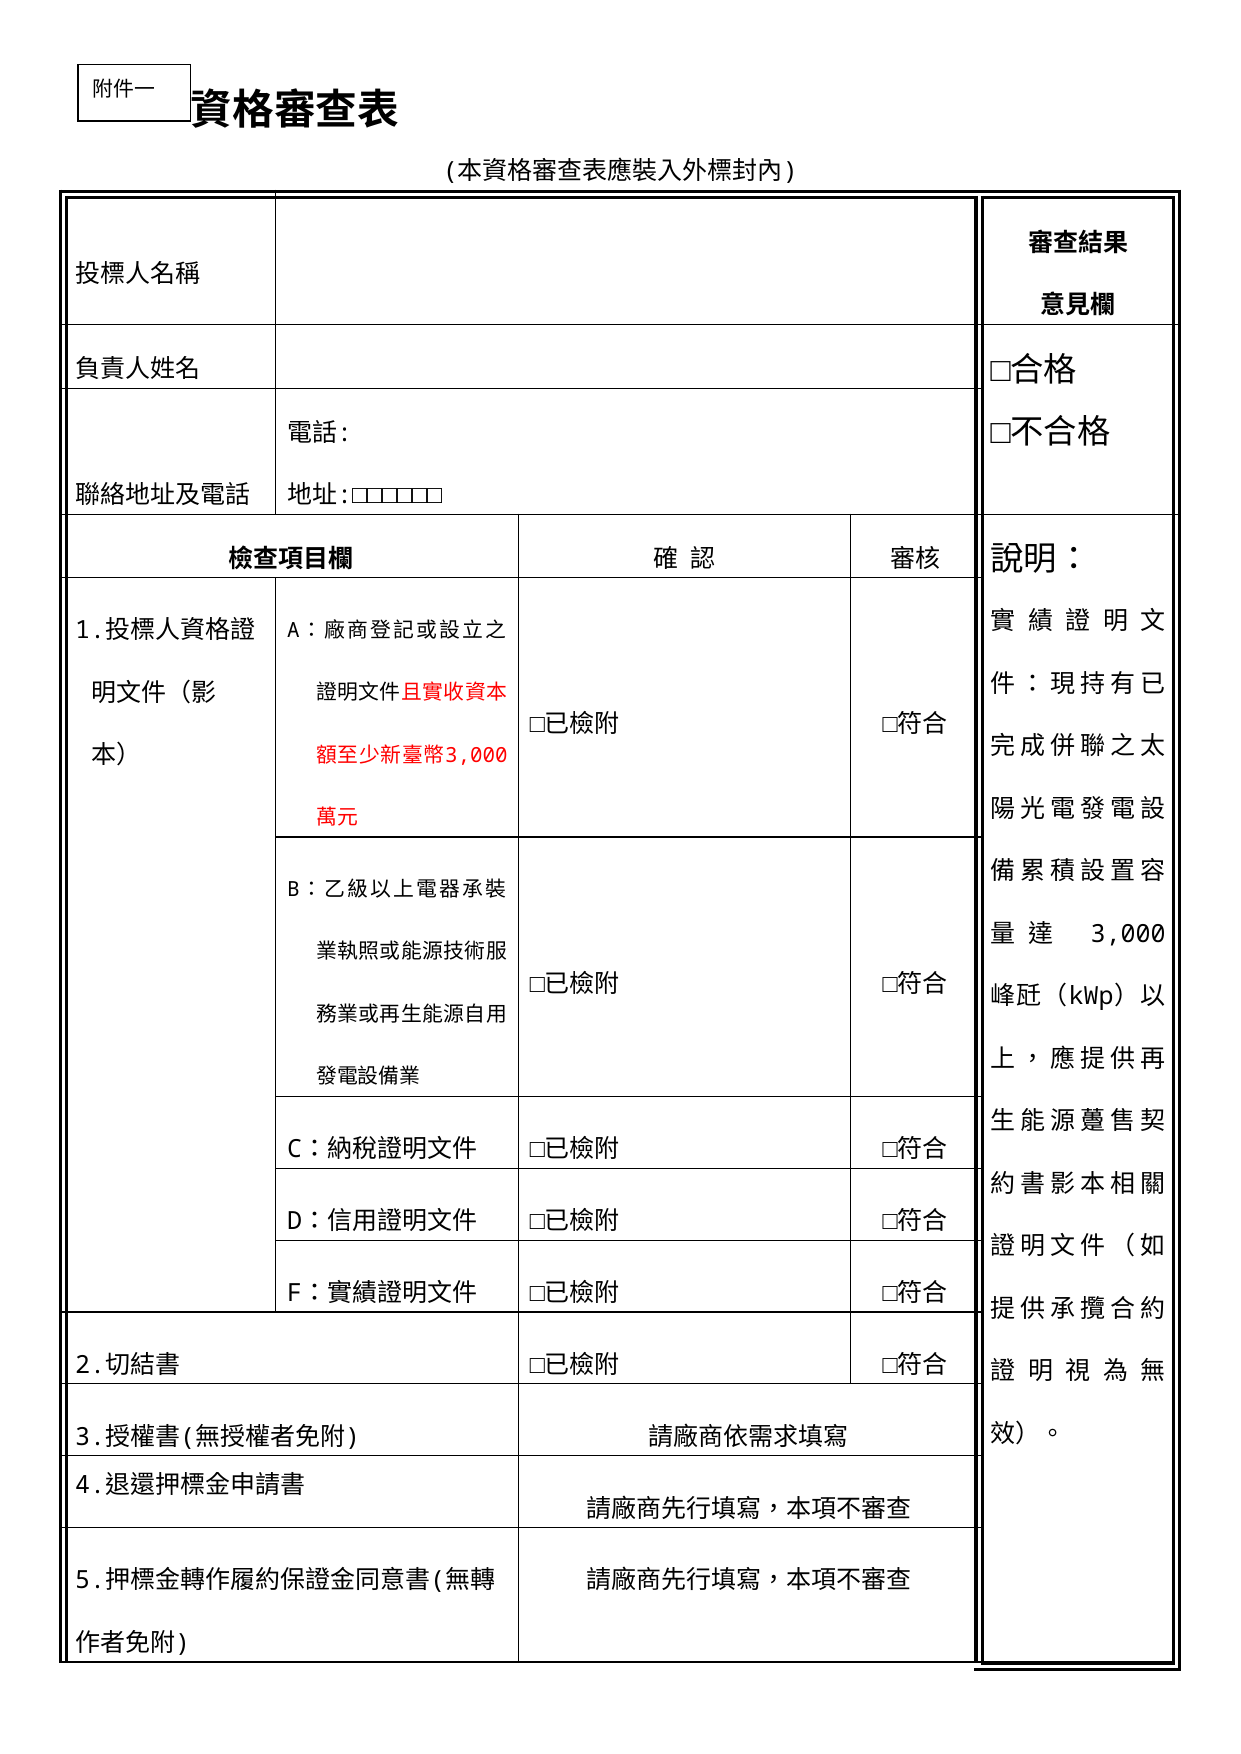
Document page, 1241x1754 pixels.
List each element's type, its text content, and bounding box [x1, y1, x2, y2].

table_cell 4.退還押標金申請書 [68, 1456, 518, 1527]
table_header [276, 199, 974, 324]
table_cell □符合 [851, 1097, 974, 1168]
table_cell 3.授權書(無授權者免附) [68, 1384, 518, 1455]
table_header 審查結果 意見欄 [979, 193, 1176, 324]
table_cell □已檢附 [519, 1313, 850, 1383]
table_cell 說明： 實績證明文件：現持有已完成併聯之太陽光電發電設備累積設置容量達 3,000 峰瓩（kWp）以上，應提供再生能源躉售契約書影本相關證明文件（如提供承攬合約證明視為無效）。 [984, 515, 1172, 1661]
table_header [276, 193, 979, 324]
text 資格審查表 [59, 64, 1181, 127]
table_cell A：廠商登記或設立之證明文件且實收資本額至少新臺幣3,000萬元 [276, 578, 518, 836]
table_cell □合格 □不合格 [984, 325, 1172, 513]
table_cell 請廠商先行填寫，本項不審查 [519, 1456, 974, 1527]
text (本資格審查表應裝入外標封內) [59, 127, 1181, 189]
table_cell □符合 [851, 1241, 974, 1311]
table_header 投標人名稱 [64, 193, 275, 324]
table_cell □已檢附 [519, 838, 850, 1096]
table_cell C：納稅證明文件 [276, 1097, 518, 1168]
table_cell 檢查項目欄 [68, 515, 518, 577]
table_cell □已檢附 [519, 1169, 850, 1239]
table_cell 1.投標人資格證明文件（影本） [68, 578, 275, 1311]
table_cell 聯絡地址及電話 [68, 389, 275, 513]
table_cell 請廠商先行填寫，本項不審查 [519, 1528, 974, 1661]
table_cell 確 認 [519, 515, 850, 577]
table_cell 審核 [851, 515, 974, 577]
table_cell 請廠商依需求填寫 [519, 1384, 974, 1455]
table_cell B：乙級以上電器承裝業執照或能源技術服務業或再生能源自用發電設備業 [276, 838, 518, 1096]
table_cell 2.切結書 [68, 1313, 518, 1383]
table_cell [276, 325, 974, 387]
table_cell □符合 [851, 1313, 974, 1383]
table_cell □已檢附 [519, 1097, 850, 1168]
table_cell D：信用證明文件 [276, 1169, 518, 1239]
table_cell □符合 [851, 838, 974, 1096]
table_cell F：實績證明文件 [276, 1241, 518, 1311]
table_cell □符合 [851, 1169, 974, 1239]
table_cell □已檢附 [519, 578, 850, 836]
table_cell □已檢附 [519, 1241, 850, 1311]
table_cell 5.押標金轉作履約保證金同意書(無轉作者免附) [68, 1528, 518, 1661]
table_cell 負責人姓名 [68, 325, 275, 387]
table_cell 電話: 地址:□□□□□□ [276, 389, 974, 513]
table_cell □符合 [851, 578, 974, 836]
